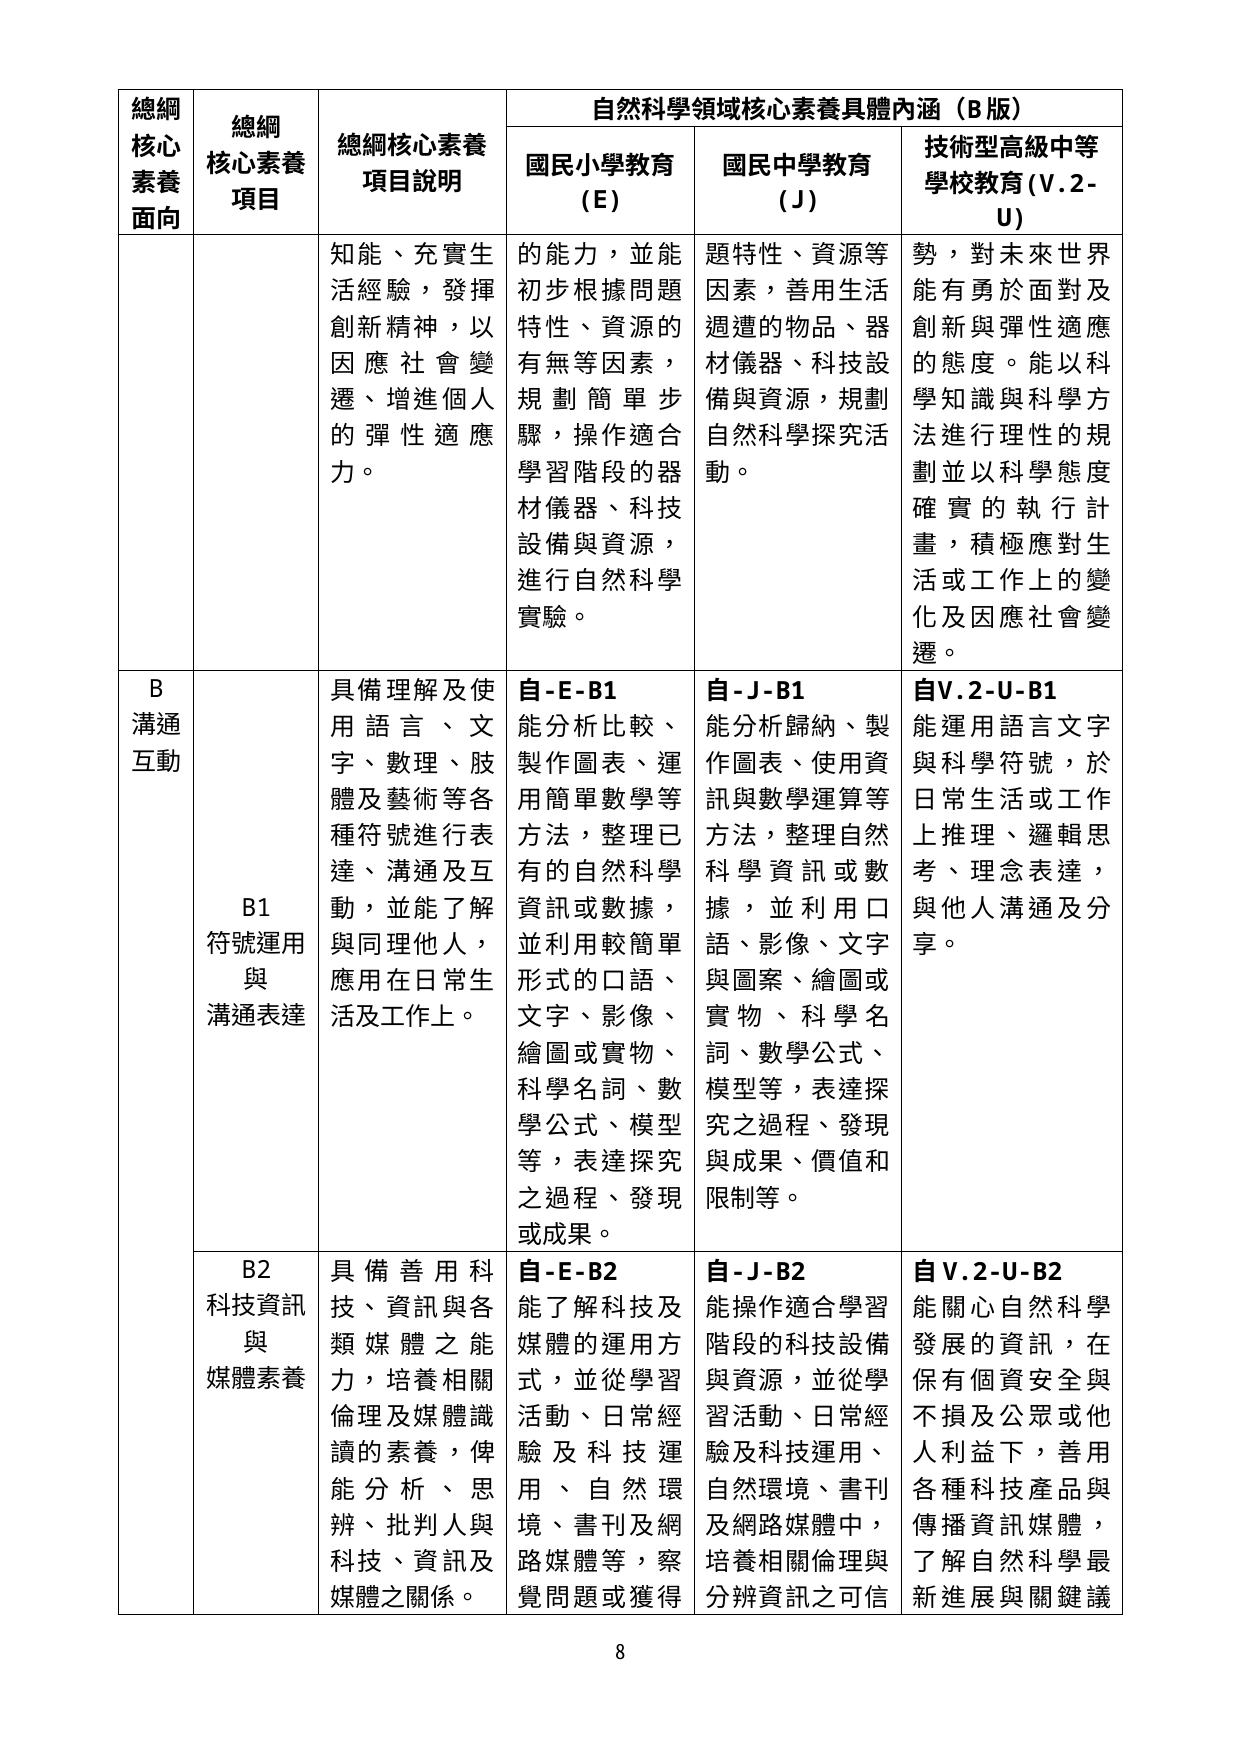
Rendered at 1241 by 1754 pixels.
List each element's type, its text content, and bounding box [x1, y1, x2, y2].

table_header 總綱 核心素養 項目 [194, 90, 318, 233]
table_cell 技術型高級中等學校教育(V.2-U) [902, 127, 1122, 233]
table_cell B2 科技資訊 與 媒體素養 [194, 1252, 318, 1614]
table_cell [194, 235, 318, 669]
table_header 總綱核心素養面向 [119, 90, 193, 233]
table_cell [119, 235, 193, 669]
table_header 總綱核心素養 項目說明 [319, 90, 506, 233]
table_cell B 溝通互動 [119, 671, 193, 1614]
table_cell 國民小學教育 (E) [507, 127, 694, 233]
table_cell 具備理解及使用語言、文字、數理、肢體及藝術等各種符號進行表達、溝通及互動，並能了解與同理他人，應用在日常生活及工作上。 [319, 671, 506, 1251]
table_cell 知能、充實生活經驗，發揮創新精神，以因應社會變遷、增進個人的彈性適應力。 [319, 235, 506, 669]
table_cell B1 符號運用 與 溝通表達 [194, 671, 318, 1251]
table_cell 的能力，並能初步根據問題特性、資源的有無等因素，規劃簡單步驟，操作適合學習階段的器材儀器、科技設備與資源，進行自然科學實驗。 [507, 235, 694, 669]
table_cell 自V.2-U-B1 能運用語言文字與科學符號，於日常生活或工作上推理、邏輯思考、理念表達，與他人溝通及分享。 [902, 671, 1122, 1251]
table_cell 勢，對未來世界能有勇於面對及創新與彈性適應的態度。能以科學知識與科學方法進行理性的規劃並以科學態度確實的執行計畫，積極應對生活或工作上的變化及因應社會變遷。 [902, 235, 1122, 669]
table_header 自然科學領域核心素養具體內涵（B版） [507, 90, 1122, 126]
table_cell 自-J-B2 能操作適合學習階段的科技設備與資源，並從學習活動、日常經驗及科技運用、自然環境、書刊及網路媒體中，培養相關倫理與分辨資訊之可信 [695, 1252, 901, 1614]
table_cell 自-E-B2 能了解科技及媒體的運用方式，並從學習活動、日常經驗及科技運用、自然環境、書刊及網路媒體等，察覺問題或獲得 [507, 1252, 694, 1614]
table_cell 自V.2-U-B2 能關心自然科學發展的資訊，在保有個資安全與不損及公眾或他人利益下，善用各種科技產品與傳播資訊媒體，了解自然科學最新進展與關鍵議 [902, 1252, 1122, 1614]
table_cell 題特性、資源等因素，善用生活週遭的物品、器材儀器、科技設備與資源，規劃自然科學探究活動。 [695, 235, 901, 669]
table_cell 具備善用科技、資訊與各類媒體之能力，培養相關倫理及媒體識讀的素養，俾能分析、思辨、批判人與科技、資訊及媒體之關係。 [319, 1252, 506, 1614]
table_cell 自-J-B1 能分析歸納、製作圖表、使用資訊與數學運算等方法，整理自然科學資訊或數據，並利用口語、影像、文字與圖案、繪圖或實物、科學名詞、數學公式、模型等，表達探究之過程、發現與成果、價值和限制等。 [695, 671, 901, 1251]
table_cell 國民中學教育 (J) [695, 127, 901, 233]
table_cell 自-E-B1 能分析比較、製作圖表、運用簡單數學等方法，整理已有的自然科學資訊或數據，並利用較簡單形式的口語、文字、影像、繪圖或實物、科學名詞、數學公式、模型等，表達探究之過程、發現或成果。 [507, 671, 694, 1251]
